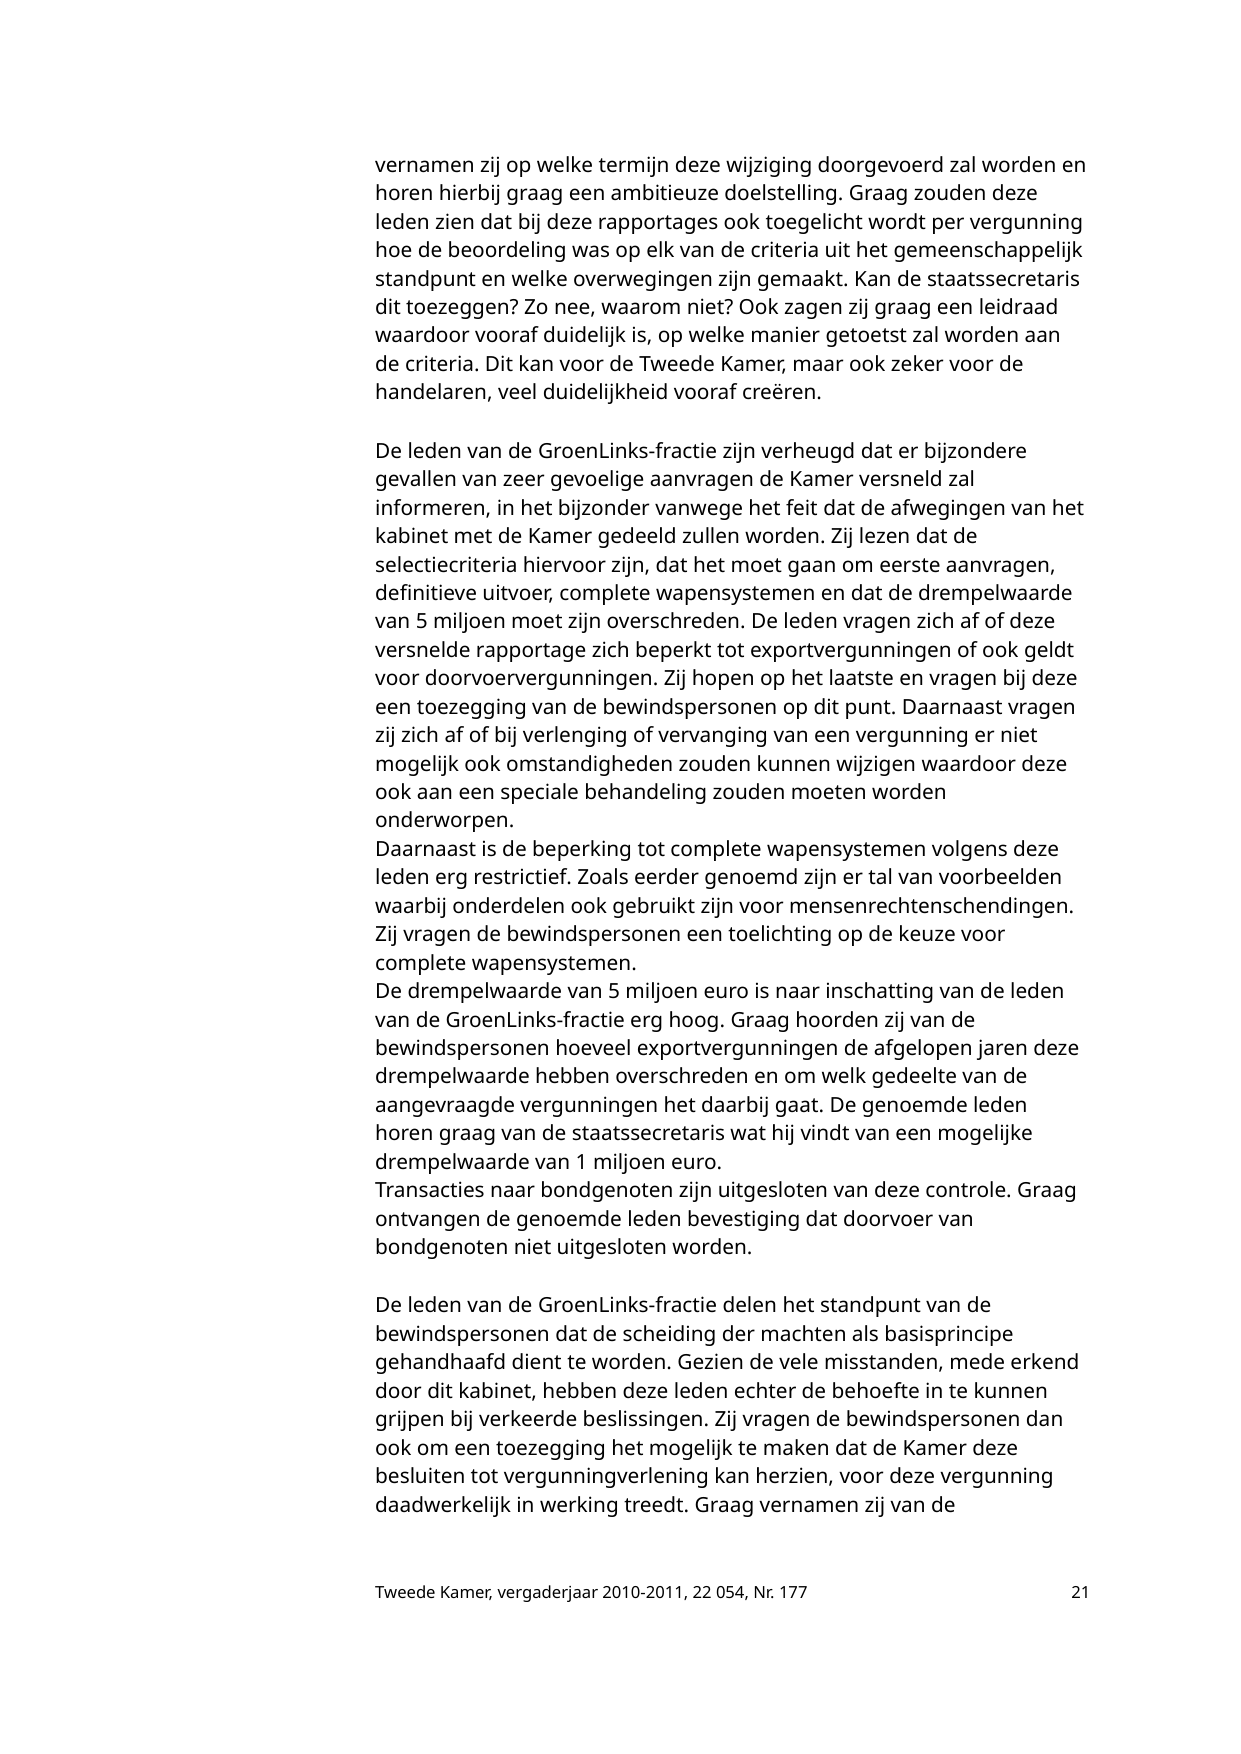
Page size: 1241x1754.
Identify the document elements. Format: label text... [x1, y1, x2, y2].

text De leden van de GroenLinks-fractie zijn verheugd dat er bijzondere gevallen van zeer gevoelige aanvragen de Kamer versneld zal informeren, in het bijzonder vanwege het feit dat de afwegingen van het kabinet met de Kamer gedeeld zullen worden. Zij lezen dat de selectiecriteria hiervoor zijn, dat het moet gaan om eerste aanvragen, definitieve uitvoer, complete wapensystemen en dat de drempelwaarde van 5 miljoen moet zijn overschreden. De leden vragen zich af of deze versnelde rapportage zich beperkt tot exportvergunningen of ook geldt voor doorvoervergunningen. Zij hopen op het laatste en vragen bij deze een toezegging van de bewindspersonen op dit punt. Daarnaast vragen zij zich af of bij verlenging of vervanging van een vergunning er niet mogelijk ook omstandigheden zouden kunnen wijzigen waardoor deze ook aan een speciale behandeling zouden moeten worden onderworpen. [375, 436, 1090, 834]
text Daarnaast is de beperking tot complete wapensystemen volgens deze leden erg restrictief. Zoals eerder genoemd zijn er tal van voorbeelden waarbij onderdelen ook gebruikt zijn voor mensenrechtenschendingen. Zij vragen de bewindspersonen een toelichting op de keuze voor complete wapensystemen. [375, 834, 1090, 976]
text De drempelwaarde van 5 miljoen euro is naar inschatting van de leden van de GroenLinks-fractie erg hoog. Graag hoorden zij van de bewindspersonen hoeveel exportvergunningen de afgelopen jaren deze drempelwaarde hebben overschreden en om welk gedeelte van de aangevraagde vergunningen het daarbij gaat. De genoemde leden horen graag van de staatssecretaris wat hij vindt van een mogelijke drempelwaarde van 1 miljoen euro. [375, 976, 1090, 1175]
text vernamen zij op welke termijn deze wijziging doorgevoerd zal worden en horen hierbij graag een ambitieuze doelstelling. Graag zouden deze leden zien dat bij deze rapportages ook toegelicht wordt per vergunning hoe de beoordeling was op elk van de criteria uit het gemeenschappelijk standpunt en welke overwegingen zijn gemaakt. Kan de staatssecretaris dit toezeggen? Zo nee, waarom niet? Ook zagen zij graag een leidraad waardoor vooraf duidelijk is, op welke manier getoetst zal worden aan de criteria. Dit kan voor de Tweede Kamer, maar ook zeker voor de handelaren, veel duidelijkheid vooraf creëren. [375, 150, 1090, 406]
text Transacties naar bondgenoten zijn uitgesloten van deze controle. Graag ontvangen de genoemde leden bevestiging dat doorvoer van bondgenoten niet uitgesloten worden. [375, 1175, 1090, 1261]
text De leden van de GroenLinks-fractie delen het standpunt van de bewindspersonen dat de scheiding der machten als basisprincipe gehandhaafd dient te worden. Gezien de vele misstanden, mede erkend door dit kabinet, hebben deze leden echter de behoefte in te kunnen grijpen bij verkeerde beslissingen. Zij vragen de bewindspersonen dan ook om een toezegging het mogelijk te maken dat de Kamer deze besluiten tot vergunningverlening kan herzien, voor deze vergunning daadwerkelijk in werking treedt. Graag vernamen zij van de [375, 1291, 1090, 1518]
